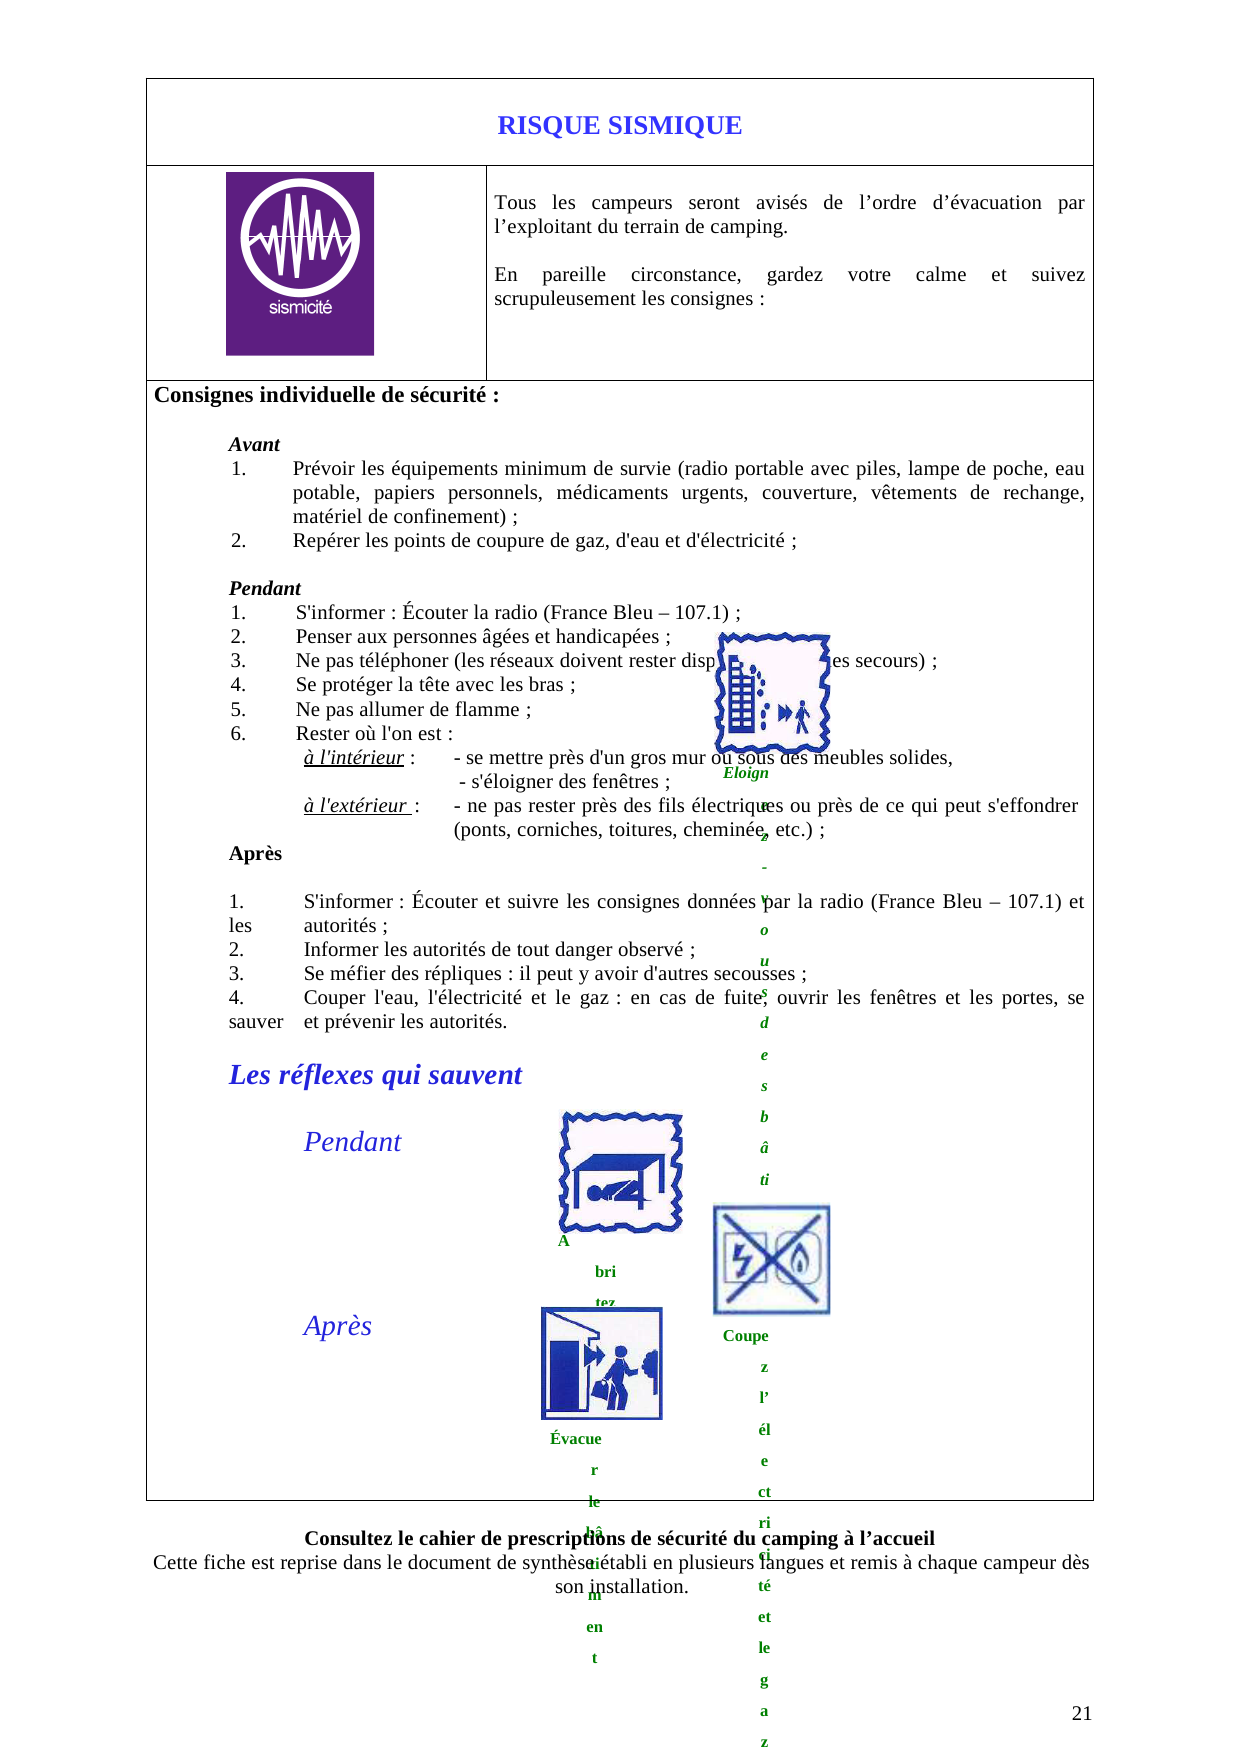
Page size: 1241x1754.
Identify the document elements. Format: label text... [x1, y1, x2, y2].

table_cell Tous les campeurs seront avisés de l’ordre d’évacuation par l’exploitant du terrain de camping. En pareille circonstance, gardez votre calme et suivez scrupuleusement les consignes : [487, 166, 1093, 380]
picture [226, 172, 375, 356]
text Consultez le cahier de prescriptions de sécurité du camping à l’accueil [148, 1525, 541, 1549]
text Cette fiche est reprise dans le document de synthèse établi en plusieurs langues et remis à chaque campeur dès son installation. [830, 1549, 1092, 1598]
table_header RISQUE SISMIQUE [147, 79, 1093, 165]
text Consultez le cahier de prescriptions de sécurité du camping à l’accueil [830, 1525, 1092, 1549]
table_cell Consignes individuelle de sécurité : Avant Prévoir les équipements minimum de survie (radio portable avec piles, lampe de poche, eau potable, papiers personnels, médicaments urgents, couverture, vêtements de rechange, matériel de confinement) ; Repérer les points de coupure de gaz, d'eau et d'électricité ; Pendant S'informer : Écouter la radio (France Bleu – 107.1) ; Penser aux personnes âgées et handicapées ; Ne pas téléphoner (les réseaux doivent rester disponibles pour les secours) ; Se protéger la tête avec les bras ; Ne pas allumer de flamme ; Rester où l'on est : à l'intérieur : - se mettre près d'un gros mur ou sous des meubles solides, - s'éloigner des fenêtres ; à l'extérieur : - ne pas rester près des fils électriques ou près de ce qui peut s'effondrer (ponts, corniches, toitures, cheminée, etc.) ; Après 1. S'informer : Écouter et suivre les consignes données par la radio (France Bleu – 107.1) et les autorités ; 2. Informer les autorités de tout danger observé ; 3. Se méfier des répliques : il peut y avoir d'autres secousses ; 4. Couper l'eau, l'électricité et le gaz : en cas de fuite, ouvrir les fenêtres et les portes, se sauver et prévenir les autorités. Les réflexes qui sauvent Pendant Après [713, 1501, 830, 1754]
table_cell [147, 173, 486, 380]
table_cell Consignes individuelle de sécurité : Avant Prévoir les équipements minimum de survie (radio portable avec piles, lampe de poche, eau potable, papiers personnels, médicaments urgents, couverture, vêtements de rechange, matériel de confinement) ; Repérer les points de coupure de gaz, d'eau et d'électricité ; Pendant S'informer : Écouter la radio (France Bleu – 107.1) ; Penser aux personnes âgées et handicapées ; Ne pas téléphoner (les réseaux doivent rester disponibles pour les secours) ; Se protéger la tête avec les bras ; Ne pas allumer de flamme ; Rester où l'on est : à l'intérieur : - se mettre près d'un gros mur ou sous des meubles solides, - s'éloigner des fenêtres ; à l'extérieur : - ne pas rester près des fils électriques ou près de ce qui peut s'effondrer (ponts, corniches, toitures, cheminée, etc.) ; Après 1. S'informer : Écouter et suivre les consignes données par la radio (France Bleu – 107.1) et les autorités ; 2. Informer les autorités de tout danger observé ; 3. Se méfier des répliques : il peut y avoir d'autres secousses ; 4. Couper l'eau, l'électricité et le gaz : en cas de fuite, ouvrir les fenêtres et les portes, se sauver et prévenir les autorités. Les réflexes qui sauvent Pendant Après [147, 381, 1093, 1500]
table_cell [147, 166, 486, 172]
text Cette fiche est reprise dans le document de synthèse établi en plusieurs langues et remis à chaque campeur dès son installation. [152, 1549, 541, 1598]
